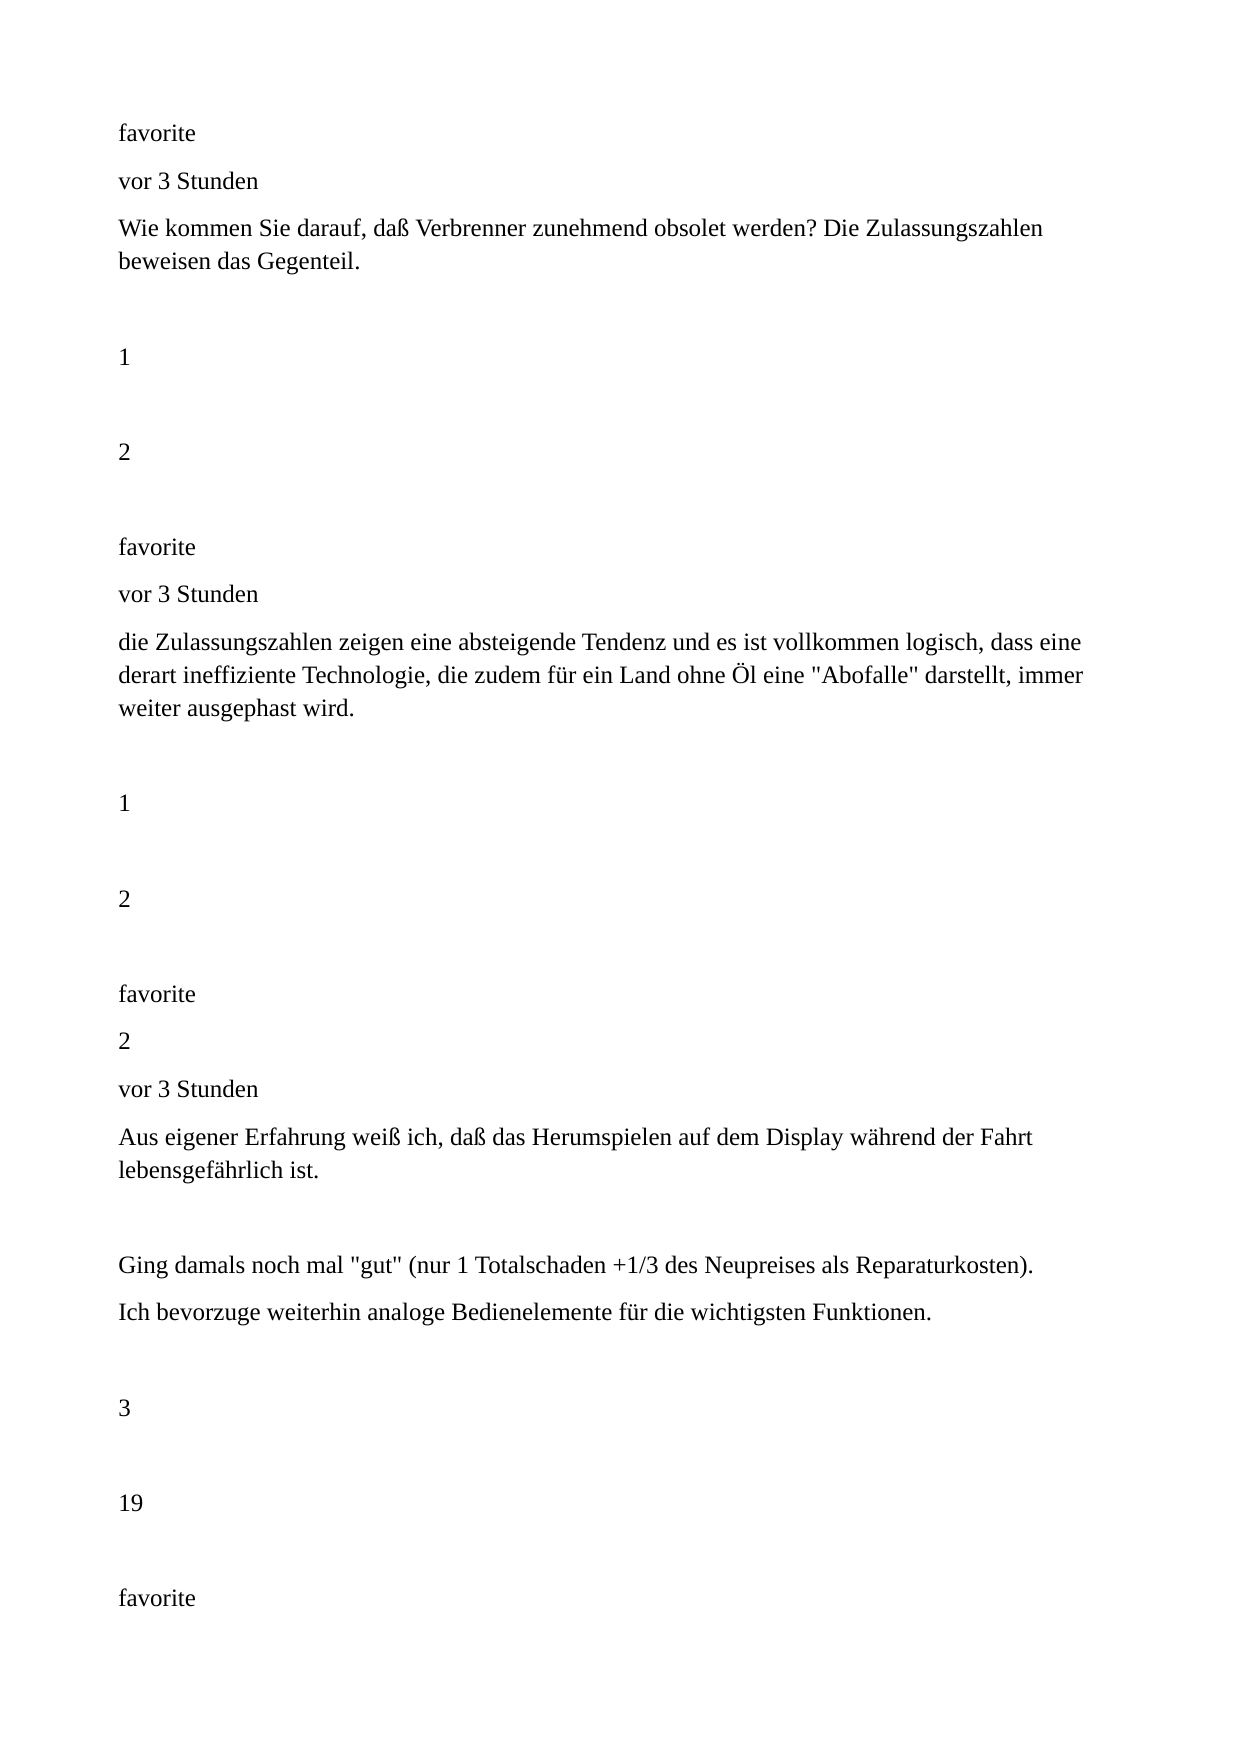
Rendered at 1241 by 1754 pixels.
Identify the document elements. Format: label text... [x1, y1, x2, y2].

text 1 [118, 788, 1122, 817]
text 2 [118, 884, 1122, 912]
text 3 [118, 1393, 1122, 1421]
text 2 [118, 437, 1122, 466]
text Ich bevorzuge weiterhin analoge Bedienelemente für die wichtigsten Funktionen. [118, 1297, 1122, 1326]
text vor 3 Stunden [118, 166, 1122, 194]
text Wie kommen Sie darauf, daß Verbrenner zunehmend obsolet werden? Die Zulassungszahlen beweisen das Gegenteil. [118, 213, 1122, 275]
text favorite [118, 532, 1122, 561]
text die Zulassungszahlen zeigen eine absteigende Tendenz und es ist vollkommen logisch, dass eine derart ineffiziente Technologie, die zudem für ein Land ohne Öl eine "Abofalle" darstellt, immer weiter ausgephast wird. [118, 627, 1122, 722]
text favorite [118, 1583, 1122, 1612]
text vor 3 Stunden [118, 579, 1122, 608]
text 19 [118, 1488, 1122, 1517]
text vor 3 Stunden [118, 1074, 1122, 1103]
text Ging damals noch mal "gut" (nur 1 Totalschaden +1/3 des Neupreises als Reparaturkosten). [118, 1250, 1122, 1279]
text 2 [118, 1026, 1122, 1055]
text 1 [118, 342, 1122, 370]
text favorite [118, 118, 1122, 147]
text favorite [118, 979, 1122, 1008]
text Aus eigener Erfahrung weiß ich, daß das Herumspielen auf dem Display während der Fahrt lebensgefährlich ist. [118, 1122, 1122, 1183]
